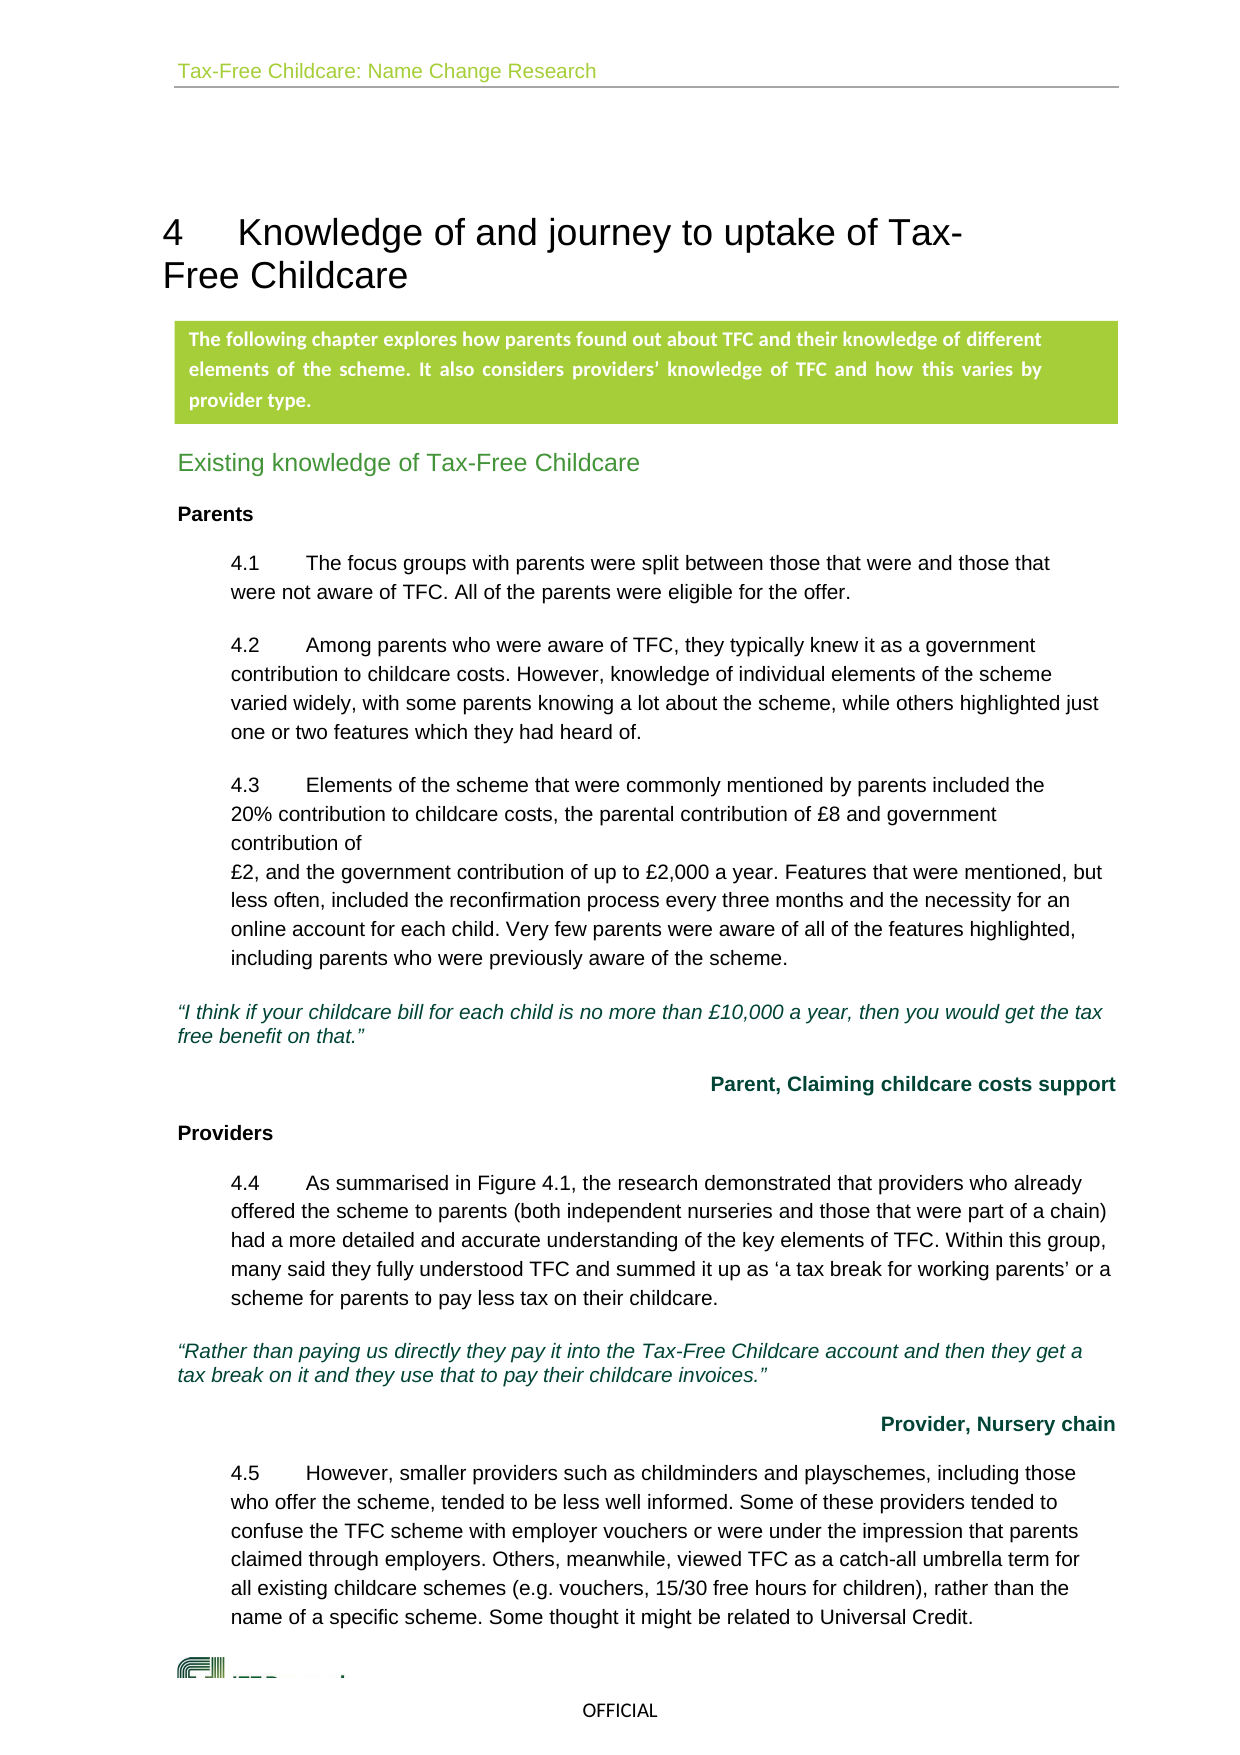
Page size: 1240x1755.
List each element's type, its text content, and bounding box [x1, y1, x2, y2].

subtitle Knowledge of and journey to uptake of Tax-Free Childcare [162, 210, 1028, 297]
list Among parents who were aware of TFC, they typically knew it as a government contribution to childcare costs. However, knowledge of individual elements of the scheme varied widely, with some parents knowing a lot about the scheme, while others highlighted just one or two features which they had heard of. [231, 633, 1107, 743]
subtitle Existing knowledge of Tax-Free Childcare [177, 448, 1217, 477]
subtitle Provider, Nursery chain [162, 1412, 1116, 1436]
subtitle Providers [177, 1121, 1217, 1145]
list However, smaller providers such as childminders and playschemes, including those who offer the scheme, tended to be less well informed. Some of these providers tended to confuse the TFC scheme with employer vouchers or were under the impression that parents claimed through employers. Others, meanwhile, viewed TFC as a catch-all umbrella term for all existing childcare schemes (e.g. vouchers, 15/30 free hours for children), rather than the name of a specific scheme. Some thought it might be related to Universal Credit. [231, 1461, 1106, 1629]
text “Rather than paying us directly they pay it into the Tax-Free Childcare account and then they get a tax break on it and they use that to pay their childcare invoices.” [177, 1339, 1116, 1387]
list As summarised in Figure 4.1, the research demonstrated that providers who already offered the scheme to parents (both independent nurseries and those that were part of a chain) had a more detailed and accurate understanding of the key elements of TFC. Within this group, many said they fully understood TFC and summed it up as ‘a tax break for working parents’ or a scheme for parents to pay less tax on their childcare. [231, 1170, 1112, 1309]
subtitle Parents [177, 502, 1217, 526]
text “I think if your childcare bill for each child is no more than £10,000 a year, then you would get the tax free benefit on that.” [177, 999, 1116, 1047]
subtitle Parent, Claiming childcare costs support [162, 1072, 1116, 1096]
text £2, and the government contribution of up to £2,000 a year. Features that were mentioned, but less often, included the reconfirmation process every three months and the necessity for an online account for each child. Very few parents were aware of all of the features highlighted, including parents who were previously aware of the scheme. [231, 859, 1116, 970]
list Elements of the scheme that were commonly mentioned by parents included the 20% contribution to childcare costs, the parental contribution of £8 and government contribution of [231, 773, 1085, 855]
list The focus groups with parents were split between those that were and those that were not aware of TFC. All of the parents were eligible for the offer. [231, 551, 1060, 603]
